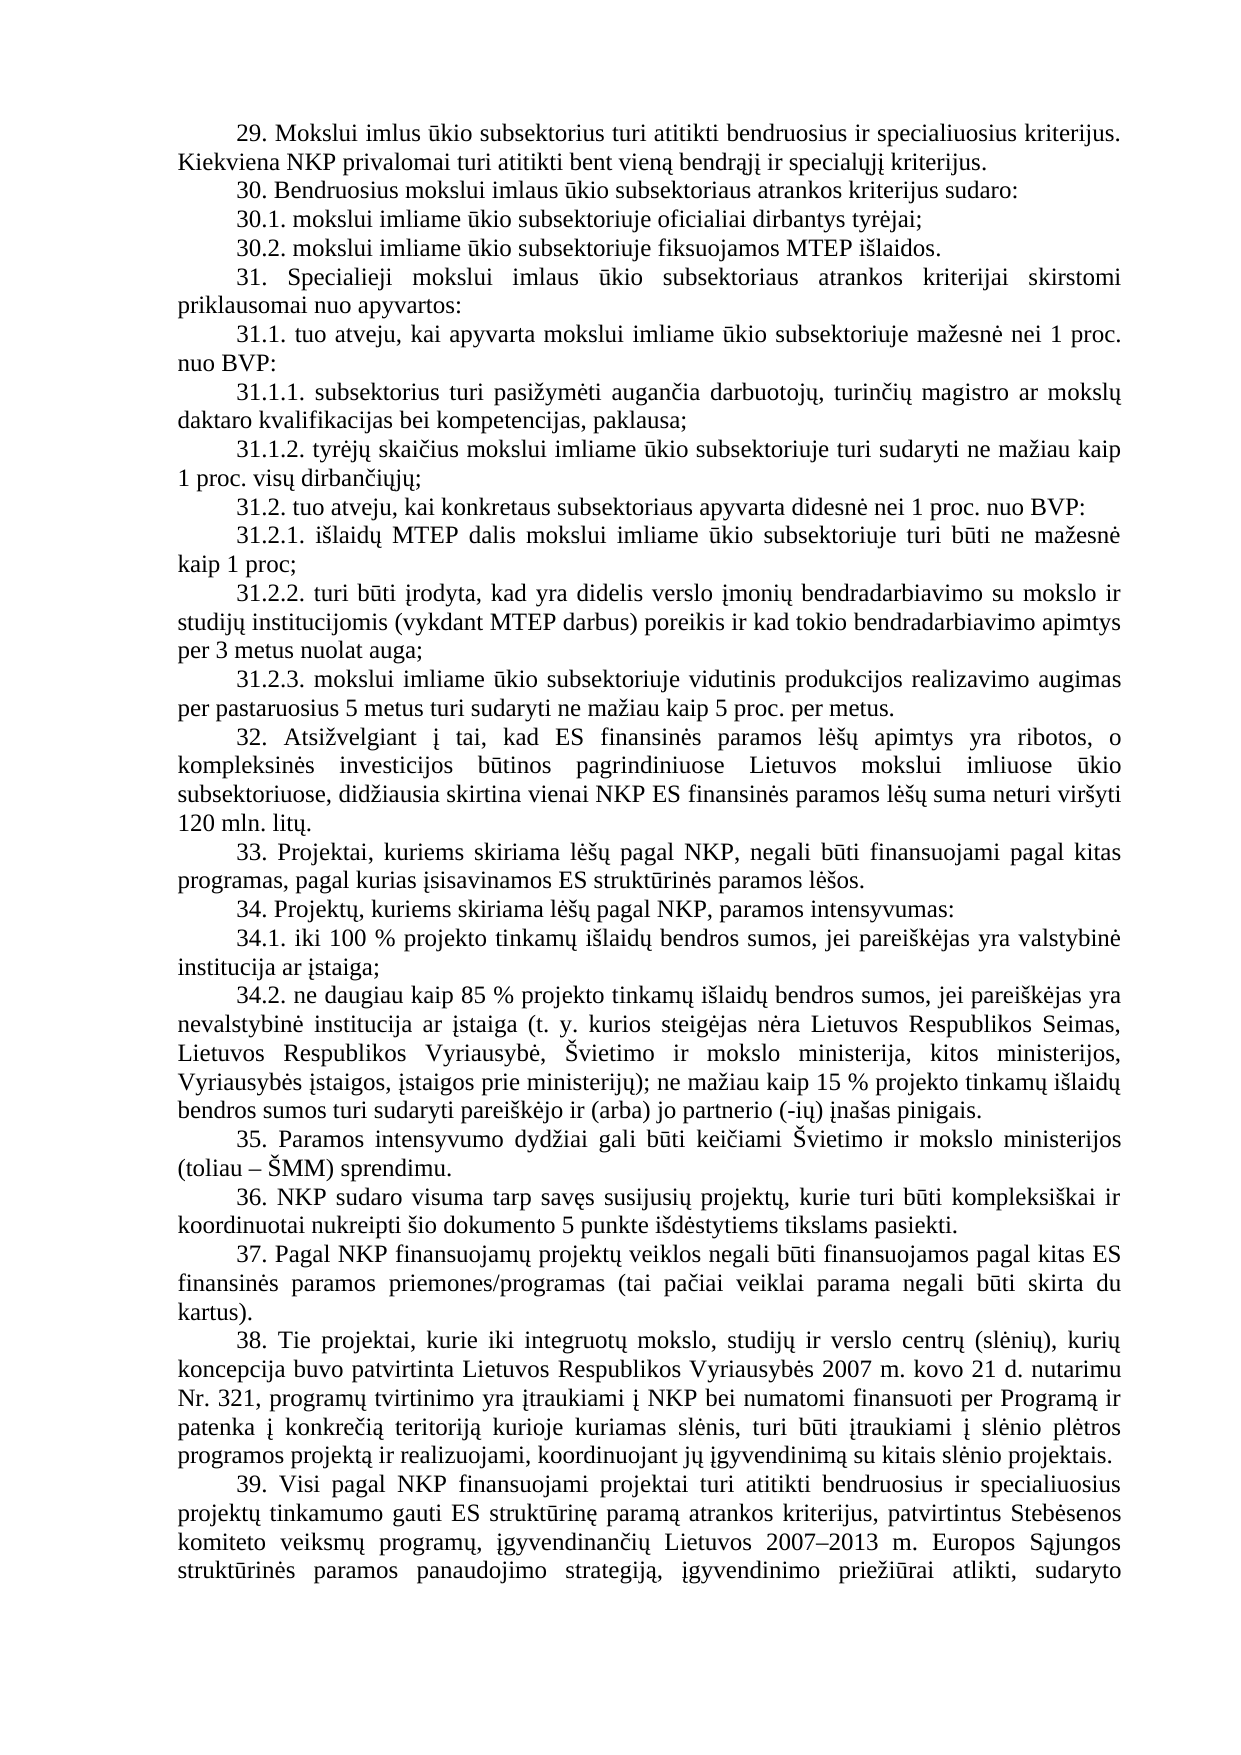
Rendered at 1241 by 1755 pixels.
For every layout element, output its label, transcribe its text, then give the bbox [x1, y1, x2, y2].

text 31.2.1. išlaidų MTEP dalis mokslui imliame ūkio subsektoriuje turi būti ne mažesnė kaip 1 proc; [177, 521, 1122, 578]
text 31.2. tuo atveju, kai konkretaus subsektoriaus apyvarta didesnė nei 1 proc. nuo BVP: [177, 492, 1122, 521]
text 34.2. ne daugiau kaip 85 % projekto tinkamų išlaidų bendros sumos, jei pareiškėjas yra nevalstybinė institucija ar įstaiga (t. y. kurios steigėjas nėra Lietuvos Respublikos Seimas, Lietuvos Respublikos Vyriausybė, Švietimo ir mokslo ministerija, kitos ministerijos, Vyriausybės įstaigos, įstaigos prie ministerijų); ne mažiau kaip 15 % projekto tinkamų išlaidų bendros sumos turi sudaryti pareiškėjo ir (arba) jo partnerio (-ių) įnašas pinigais. [177, 981, 1122, 1124]
text 34.1. iki 100 % projekto tinkamų išlaidų bendros sumos, jei pareiškėjas yra valstybinė institucija ar įstaiga; [177, 923, 1122, 981]
text 33. Projektai, kuriems skiriama lėšų pagal NKP, negali būti finansuojami pagal kitas programas, pagal kurias įsisavinamos ES struktūrinės paramos lėšos. [177, 837, 1122, 894]
text 31.2.2. turi būti įrodyta, kad yra didelis verslo įmonių bendradarbiavimo su mokslo ir studijų institucijomis (vykdant MTEP darbus) poreikis ir kad tokio bendradarbiavimo apimtys per 3 metus nuolat auga; [177, 578, 1122, 664]
text 39. Visi pagal NKP finansuojami projektai turi atitikti bendruosius ir specialiuosius projektų tinkamumo gauti ES struktūrinę paramą atrankos kriterijus, patvirtintus Stebėsenos komiteto veiksmų programų, įgyvendinančių Lietuvos 2007–2013 m. Europos Sąjungos struktūrinės paramos panaudojimo strategiją, įgyvendinimo priežiūrai atlikti, sudaryto [177, 1469, 1122, 1584]
text 35. Paramos intensyvumo dydžiai gali būti keičiami Švietimo ir mokslo ministerijos (toliau – ŠMM) sprendimu. [177, 1124, 1122, 1182]
text 30.1. mokslui imliame ūkio subsektoriuje oficialiai dirbantys tyrėjai; [177, 204, 1122, 233]
text 31.1.2. tyrėjų skaičius mokslui imliame ūkio subsektoriuje turi sudaryti ne mažiau kaip 1 proc. visų dirbančiųjų; [177, 434, 1122, 492]
text 31.1. tuo atveju, kai apyvarta mokslui imliame ūkio subsektoriuje mažesnė nei 1 proc. nuo BVP: [177, 319, 1122, 377]
text 30.2. mokslui imliame ūkio subsektoriuje fiksuojamos MTEP išlaidos. [177, 233, 1122, 262]
text 37. Pagal NKP finansuojamų projektų veiklos negali būti finansuojamos pagal kitas ES finansinės paramos priemones/programas (tai pačiai veiklai parama negali būti skirta du kartus). [177, 1239, 1122, 1326]
text 32. Atsižvelgiant į tai, kad ES finansinės paramos lėšų apimtys yra ribotos, o kompleksinės investicijos būtinos pagrindiniuose Lietuvos mokslui imliuose ūkio subsektoriuose, didžiausia skirtina vienai NKP ES finansinės paramos lėšų suma neturi viršyti 120 mln. litų. [177, 722, 1122, 837]
text 29. Mokslui imlus ūkio subsektorius turi atitikti bendruosius ir specialiuosius kriterijus. Kiekviena NKP privalomai turi atitikti bent vieną bendrąjį ir specialųjį kriterijus. [177, 118, 1122, 176]
text 31.1.1. subsektorius turi pasižymėti augančia darbuotojų, turinčių magistro ar mokslų daktaro kvalifikacijas bei kompetencijas, paklausa; [177, 377, 1122, 434]
text 34. Projektų, kuriems skiriama lėšų pagal NKP, paramos intensyvumas: [177, 894, 1122, 923]
text 31. Specialieji mokslui imlaus ūkio subsektoriaus atrankos kriterijai skirstomi priklausomai nuo apyvartos: [177, 262, 1122, 319]
text 30. Bendruosius mokslui imlaus ūkio subsektoriaus atrankos kriterijus sudaro: [177, 176, 1122, 204]
text 31.2.3. mokslui imliame ūkio subsektoriuje vidutinis produkcijos realizavimo augimas per pastaruosius 5 metus turi sudaryti ne mažiau kaip 5 proc. per metus. [177, 664, 1122, 722]
text 36. NKP sudaro visuma tarp savęs susijusių projektų, kurie turi būti kompleksiškai ir koordinuotai nukreipti šio dokumento 5 punkte išdėstytiems tikslams pasiekti. [177, 1182, 1122, 1239]
text 38. Tie projektai, kurie iki integruotų mokslo, studijų ir verslo centrų (slėnių), kurių koncepcija buvo patvirtinta Lietuvos Respublikos Vyriausybės 2007 m. kovo 21 d. nutarimu Nr. 321, programų tvirtinimo yra įtraukiami į NKP bei numatomi finansuoti per Programą ir patenka į konkrečią teritoriją kurioje kuriamas slėnis, turi būti įtraukiami į slėnio plėtros programos projektą ir realizuojami, koordinuojant jų įgyvendinimą su kitais slėnio projektais. [177, 1326, 1122, 1469]
